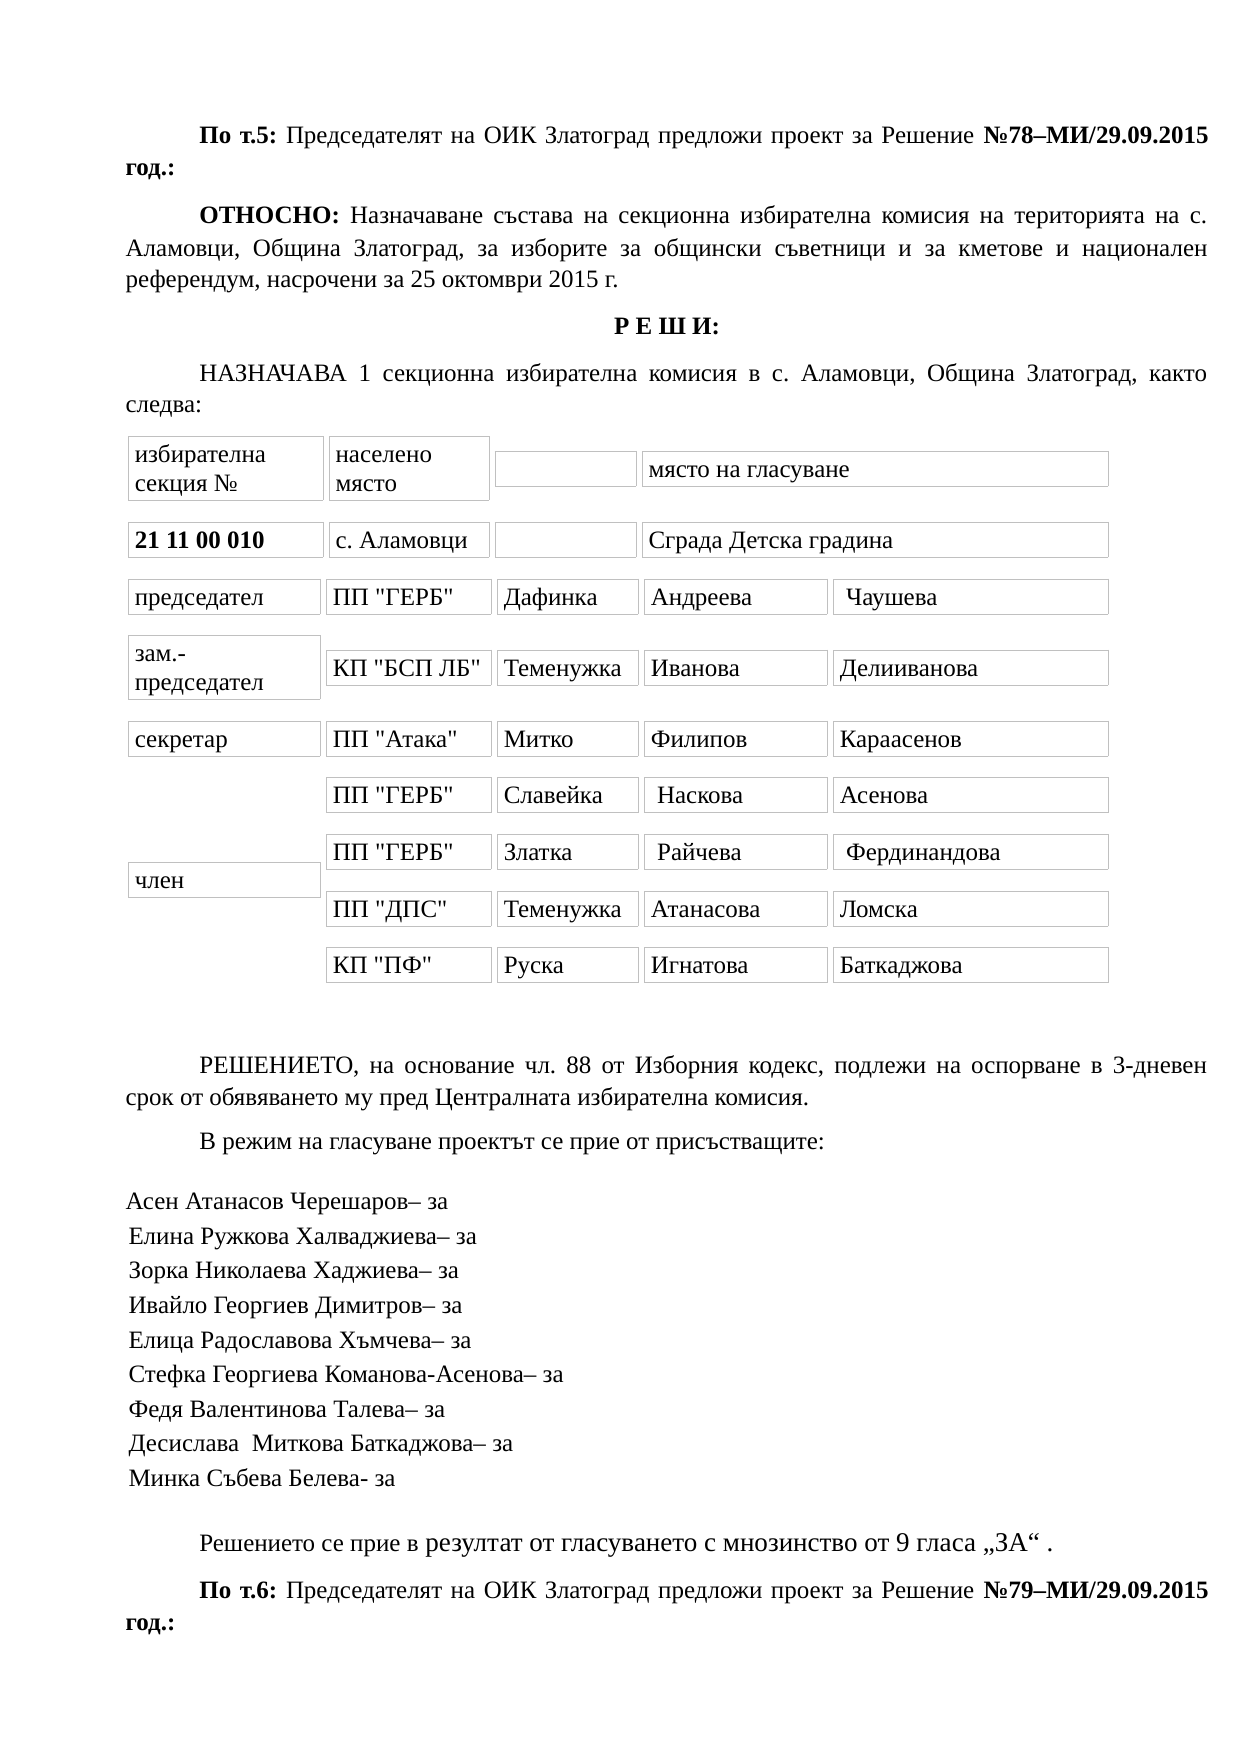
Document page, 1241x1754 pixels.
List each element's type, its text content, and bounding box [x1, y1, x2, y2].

table_cell Зорка Николаева Хаджиева– за [125, 1253, 1202, 1287]
table_cell ПП "ГЕРБ" [323, 774, 494, 831]
table_cell Златка [494, 831, 641, 888]
table_cell Ломска [830, 888, 1111, 944]
text Решението се прие в резултат от гласуването с мнозинство от 9 гласа „ЗА“ . [125, 1495, 1208, 1557]
table_cell Иванова [641, 632, 830, 718]
table_cell секретар [125, 718, 323, 774]
table_cell Баткаджова [830, 944, 1111, 1001]
table_cell ПП "Атака" [323, 718, 494, 774]
table_cell Теменужка [494, 632, 641, 718]
table_cell Минка Събева Белева- за [125, 1460, 1202, 1495]
table_cell Наскова [641, 774, 830, 831]
table_cell Атанасова [641, 888, 830, 944]
table_cell ПП "ДПС" [323, 888, 494, 944]
table_header Асен Атанасов Черешаров– за [125, 1184, 1202, 1218]
table_cell с. Аламовци [326, 519, 492, 576]
table_cell [492, 519, 639, 576]
table_header избирателна секция № [125, 434, 326, 519]
text По т.6: Председателят на ОИК Златоград предложи проект за Решение №79–МИ/29.09.2015 год.: [125, 1573, 1208, 1635]
text РЕШЕНИEТО, на основание чл. 88 от Изборния кодекс, подлежи на оспорване в 3-дневен срок от обявяването му пред Централната избирателна комисия. [125, 1048, 1208, 1110]
table_cell Елина Ружкова Халваджиева– за [125, 1218, 1202, 1253]
table_cell Федя Валентинова Талева– за [125, 1391, 1202, 1426]
text НАЗНАЧАВА 1 секционна избирателна комисия в с. Аламовци, Община Златоград, както следва: [125, 355, 1208, 418]
table_header ПП "ГЕРБ" [323, 576, 494, 632]
table_cell член [125, 774, 323, 1001]
table_cell Фердинандова [830, 831, 1111, 888]
table_cell 21 11 00 010 [125, 519, 326, 576]
table_cell Теменужка [494, 888, 641, 944]
table_header място на гласуване [639, 434, 1111, 519]
table_cell КП "БСП ЛБ" [323, 632, 494, 718]
table_cell Елица Радославова Хъмчева– за [125, 1322, 1202, 1356]
table_cell ПП "ГЕРБ" [323, 831, 494, 888]
table_cell Филипов [641, 718, 830, 774]
table_cell Асенова [830, 774, 1111, 831]
table_cell КП "ПФ" [323, 944, 494, 1001]
table_cell Игнатова [641, 944, 830, 1001]
table_cell Славейка [494, 774, 641, 831]
table_header населено място [326, 434, 492, 519]
table_cell Ивайло Георгиев Димитров– за [125, 1287, 1202, 1322]
table_header председател [125, 576, 323, 632]
table_cell Райчева [641, 831, 830, 888]
table_cell Десислава Миткова Баткаджова– за [125, 1426, 1202, 1460]
text В режим на гласуване проектът се прие от присъстващите: [125, 1126, 1208, 1155]
table_header Чаушева [830, 576, 1111, 632]
table_cell Делииванова [830, 632, 1111, 718]
table_cell Стефка Георгиева Команова-Асенова– за [125, 1356, 1202, 1391]
table_header Дафинка [494, 576, 641, 632]
table_cell Караасенов [830, 718, 1111, 774]
text Р Е Ш И: [125, 308, 1208, 340]
table_header [492, 434, 639, 519]
text ОТНОСНО: Назначаване състава на секционна избирателна комисия на територията на с. Аламовци, Община Златоград, за изборите за общински съветници и за кметове и национален референдум, насрочени за 25 октомври 2015 г. [125, 196, 1208, 293]
table_cell зам.-председател [125, 632, 323, 718]
text По т.5: Председателят на ОИК Златоград предложи проект за Решение №78–МИ/29.09.2015 год.: [125, 118, 1208, 181]
table_header Андреева [641, 576, 830, 632]
table_cell Руска [494, 944, 641, 1001]
table_cell Сграда Детска градина [639, 519, 1111, 576]
table_cell Митко [494, 718, 641, 774]
